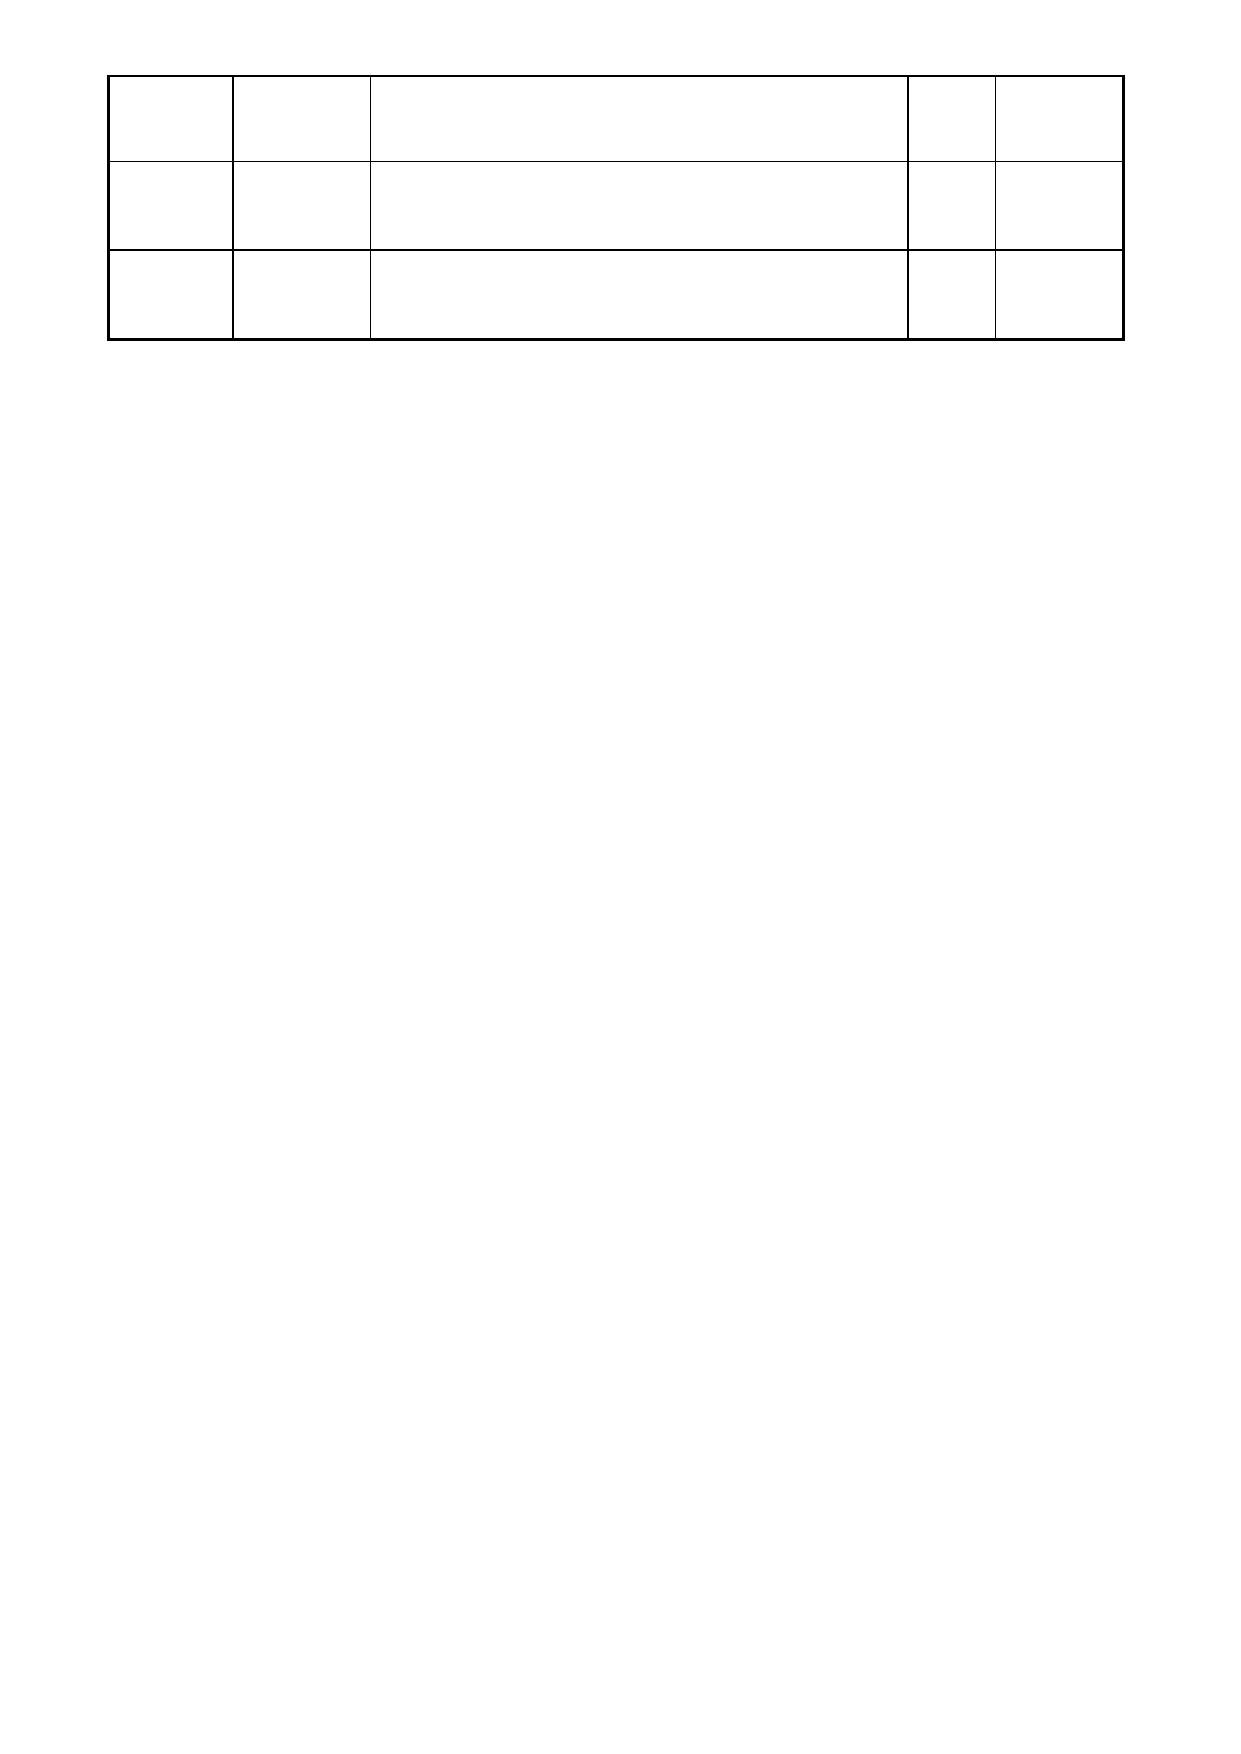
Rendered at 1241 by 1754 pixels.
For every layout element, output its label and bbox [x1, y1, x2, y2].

table_cell [110, 162, 232, 249]
table_cell [996, 77, 1122, 161]
table_cell [371, 77, 907, 161]
table_cell [371, 162, 907, 249]
table_cell [371, 251, 907, 337]
table_cell [234, 251, 370, 337]
table_cell [909, 162, 995, 249]
table_cell [909, 77, 995, 161]
table_cell [996, 162, 1122, 249]
table_cell [234, 162, 370, 249]
table_cell [996, 251, 1122, 337]
table_cell [110, 77, 232, 161]
table_cell [110, 251, 232, 337]
table_cell [234, 77, 370, 161]
table_cell [909, 251, 995, 337]
